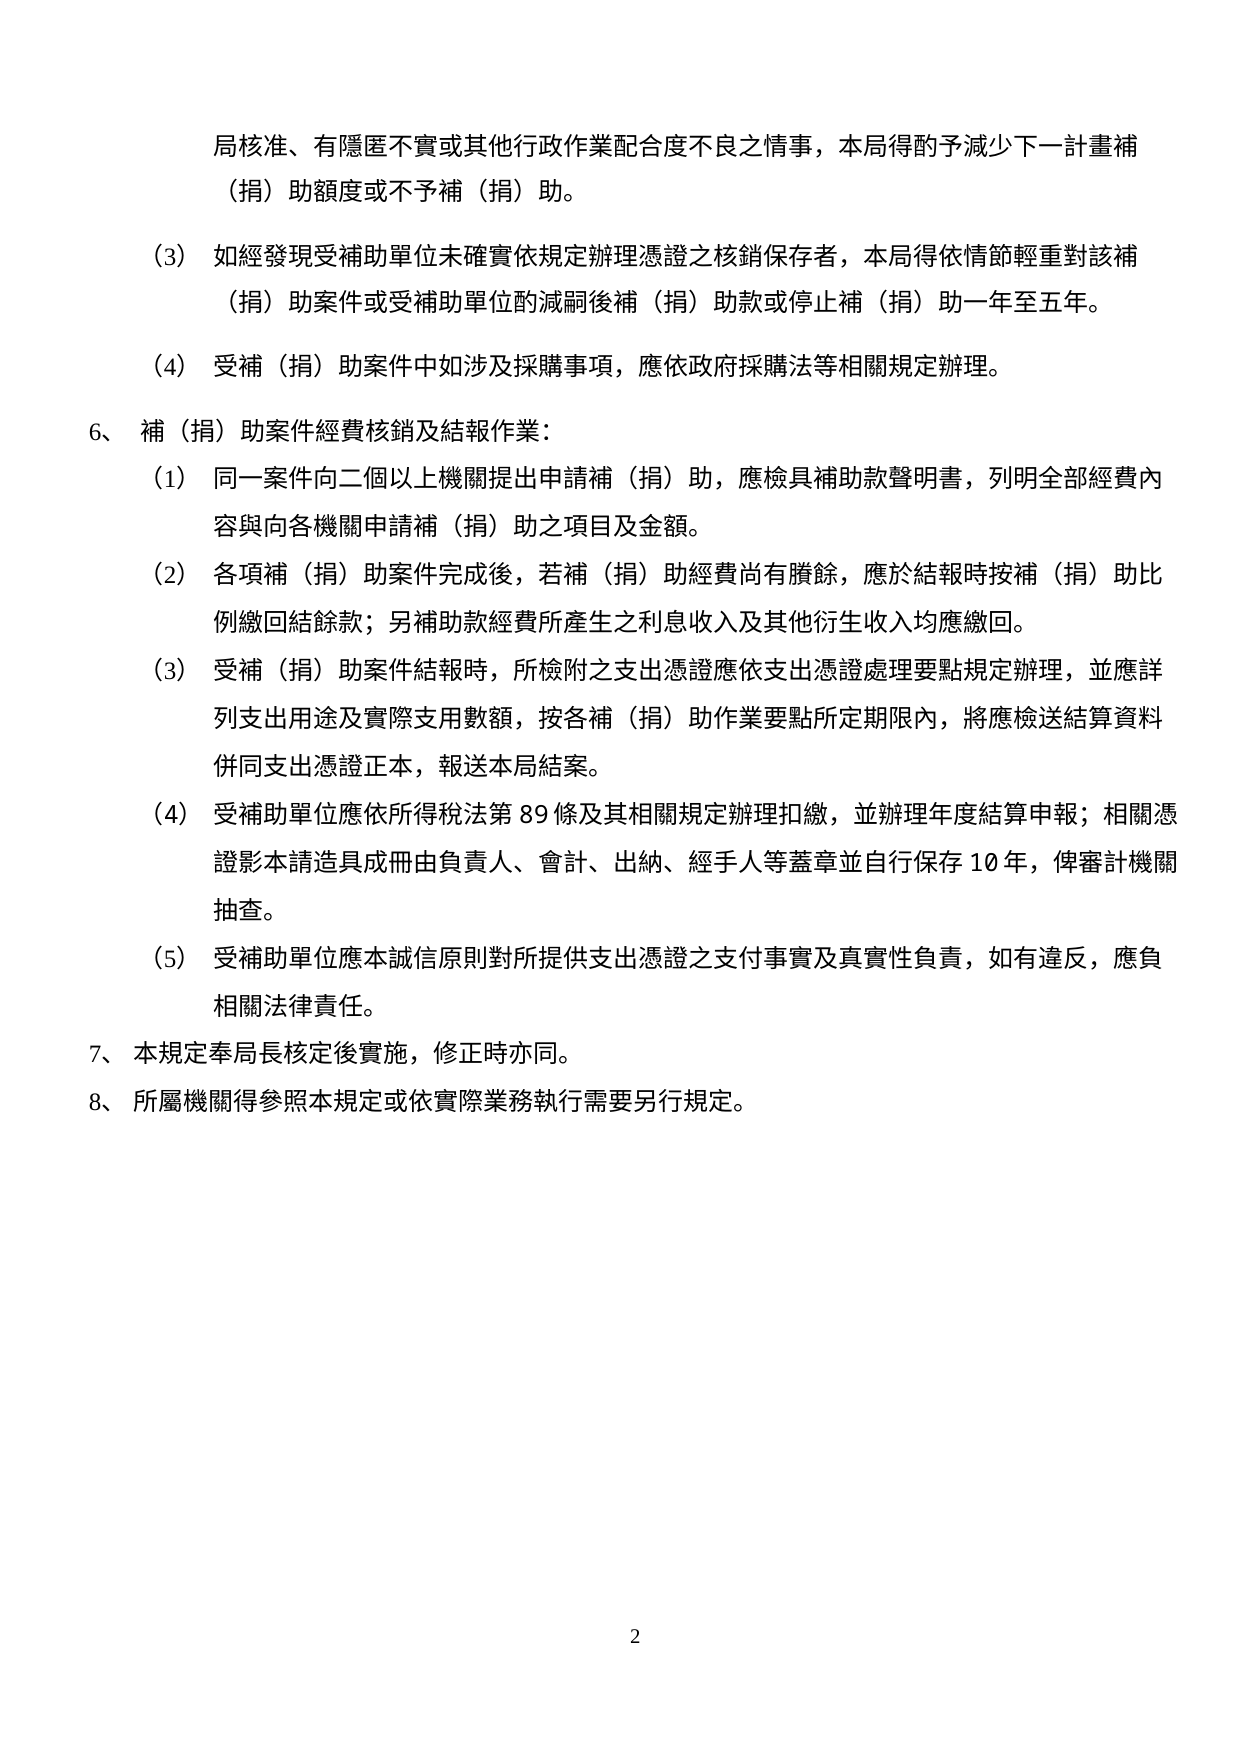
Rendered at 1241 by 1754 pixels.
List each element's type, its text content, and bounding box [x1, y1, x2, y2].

list 各項補（捐）助案件完成後，若補（捐）助經費尚有賸餘，應於結報時按補（捐）助比例繳回結餘款；另補助款經費所產生之利息收入及其他衍生收入均應繳回。 [139, 545, 1181, 641]
list 受補（捐）助案件結報時，所檢附之支出憑證應依支出憑證處理要點規定辦理，並應詳列支出用途及實際支用數額，按各補（捐）助作業要點所定期限內，將應檢送結算資料併同支出憑證正本，報送本局結案。 [139, 641, 1181, 785]
list 局核准、有隱匿不實或其他行政作業配合度不良之情事，本局得酌予減少下一計畫補（捐）助額度或不予補（捐）助。 [139, 118, 1181, 210]
list 如經發現受補助單位未確實依規定辦理憑證之核銷保存者，本局得依情節輕重對該補（捐）助案件或受補助單位酌減嗣後補（捐）助款或停止補（捐）助一年至五年。 [139, 229, 1181, 320]
list 補（捐）助案件經費核銷及結報作業： [89, 404, 1181, 449]
list 本規定奉局長核定後實施，修正時亦同。 [89, 1024, 1181, 1072]
list 受補助單位應本誠信原則對所提供支出憑證之支付事實及真實性負責，如有違反，應負相關法律責任。 [139, 929, 1181, 1024]
list 所屬機關得參照本規定或依實際業務執行需要另行規定。 [89, 1072, 1181, 1120]
list 受補（捐）助案件中如涉及採購事項，應依政府採購法等相關規定辦理。 [139, 339, 1181, 385]
list 同一案件向二個以上機關提出申請補（捐）助，應檢具補助款聲明書，列明全部經費內容與向各機關申請補（捐）助之項目及金額。 [139, 449, 1181, 545]
list 受補助單位應依所得稅法第89條及其相關規定辦理扣繳，並辦理年度結算申報；相關憑證影本請造具成冊由負責人、會計、出納、經手人等蓋章並自行保存10年，俾審計機關抽查。 [139, 785, 1181, 929]
